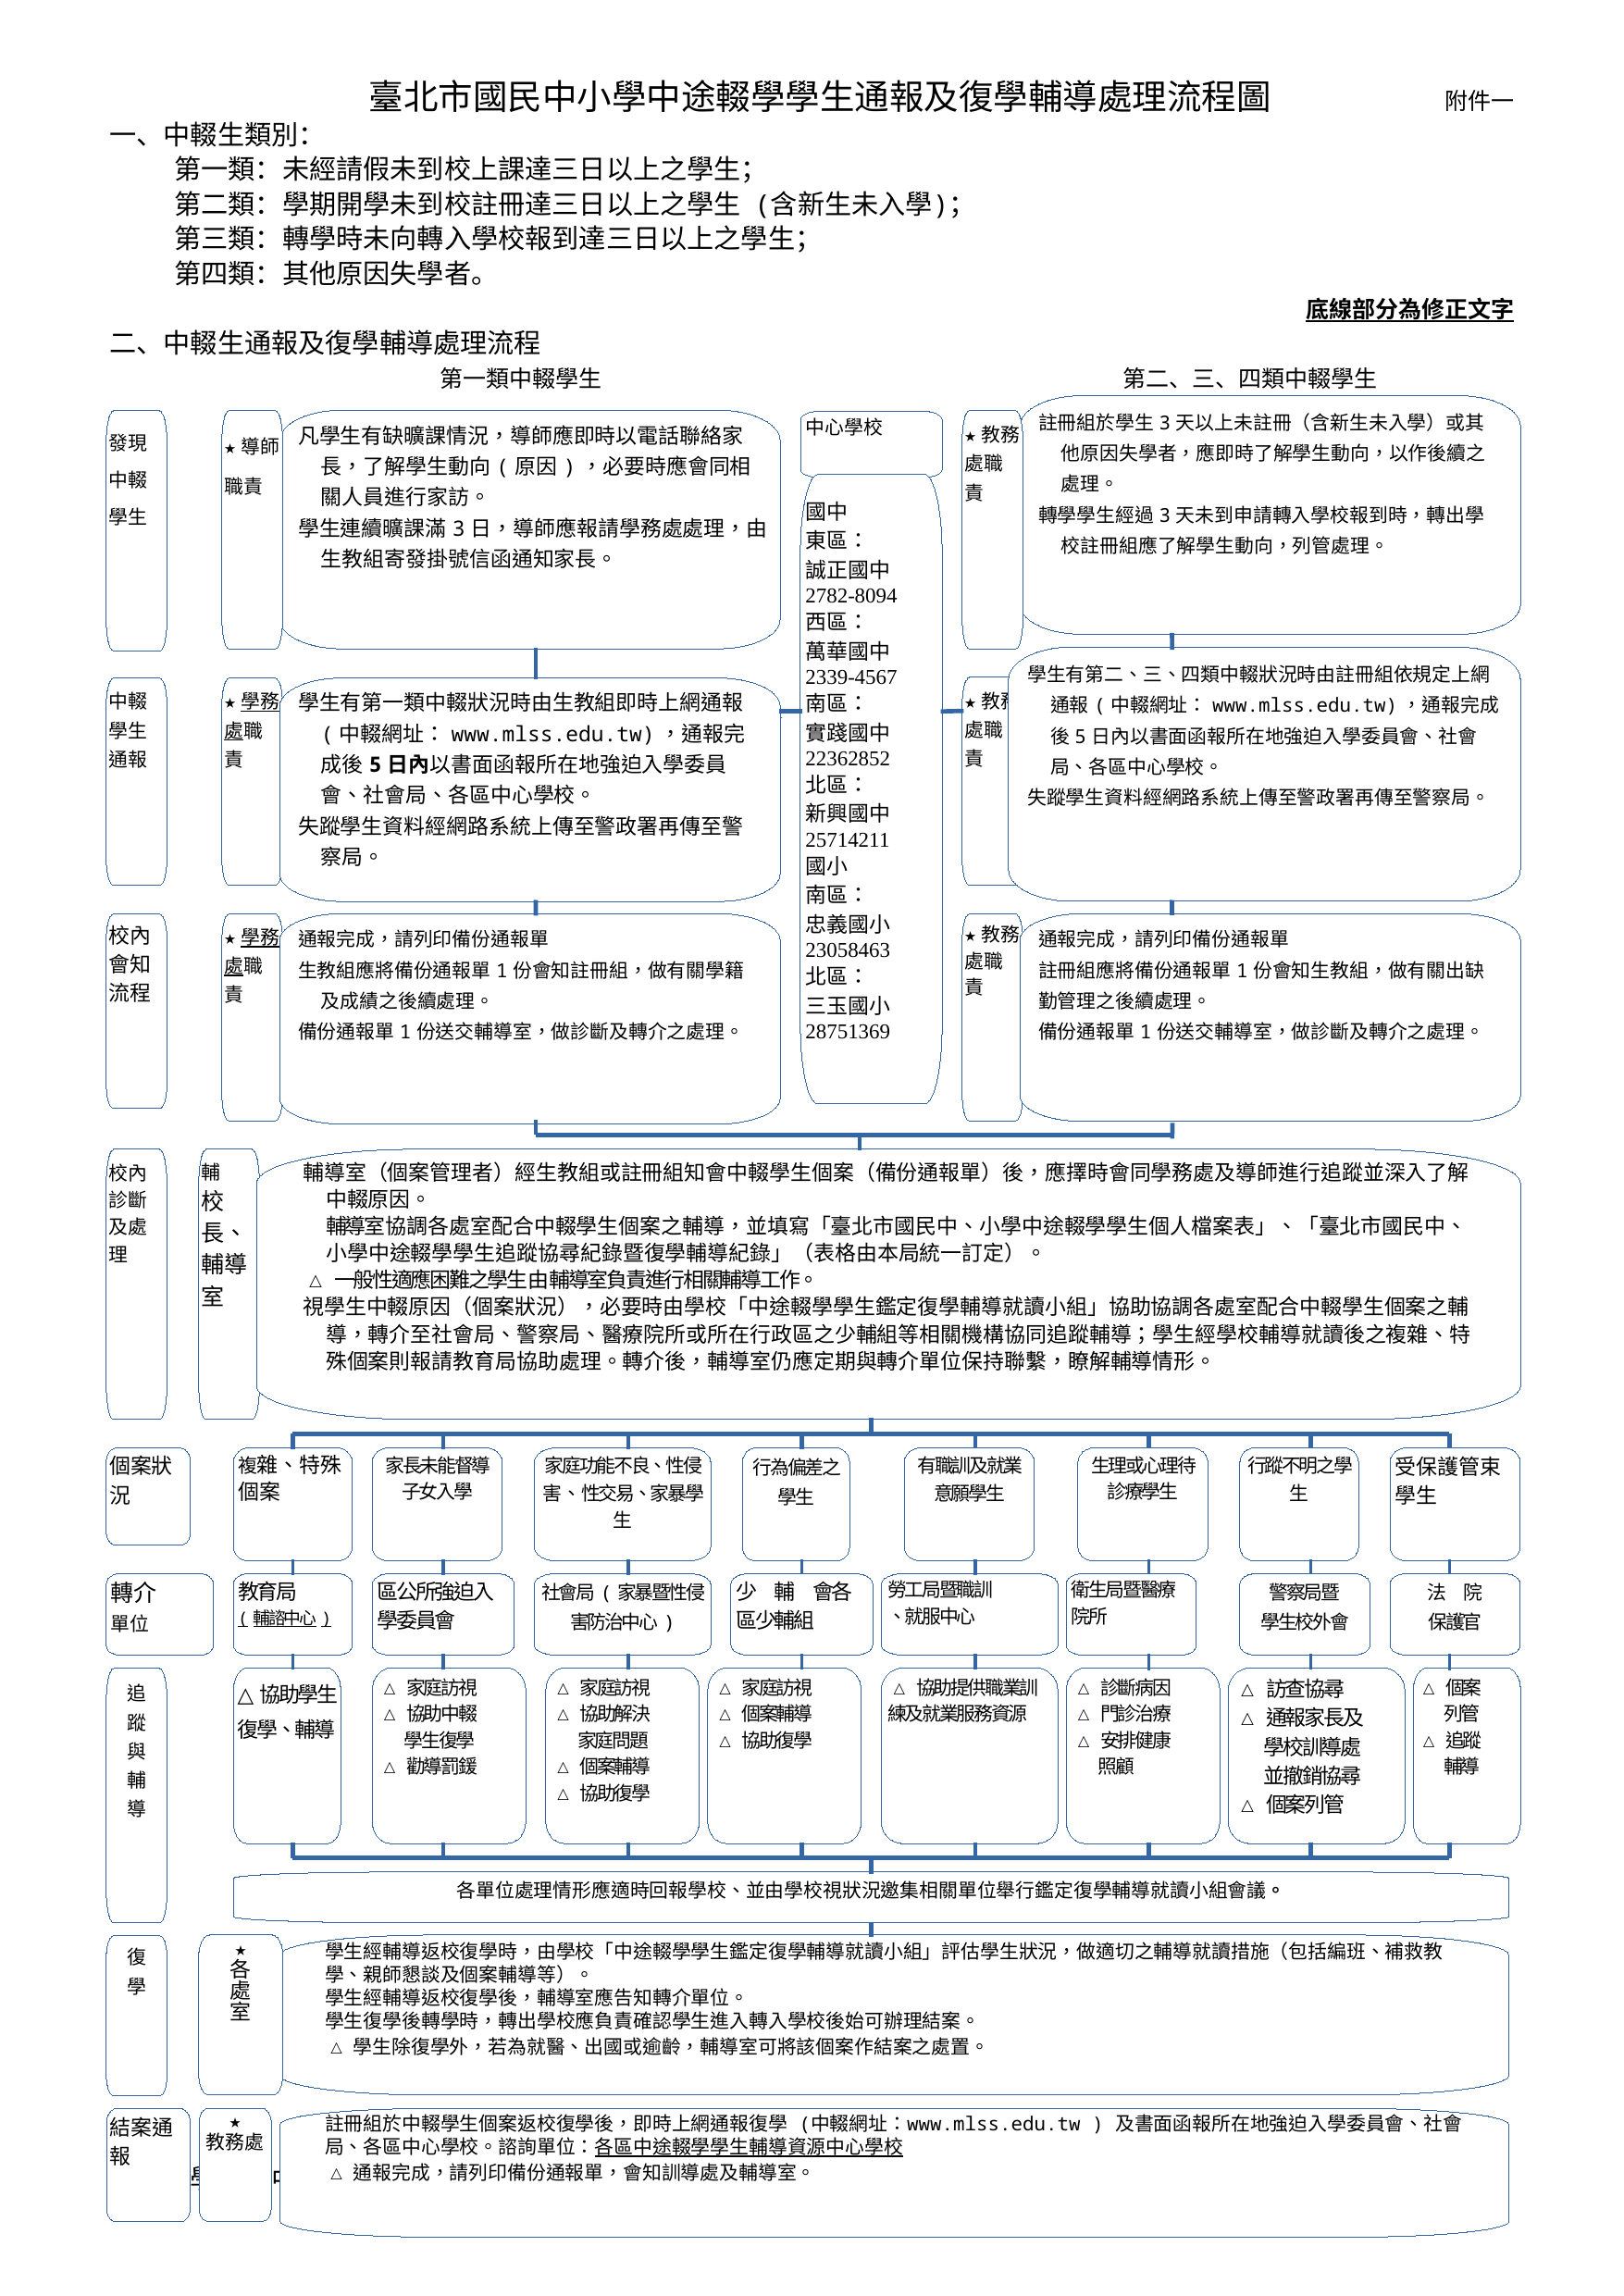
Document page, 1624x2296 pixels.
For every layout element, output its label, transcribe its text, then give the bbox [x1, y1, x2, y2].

text 第二類：學期開學未到校註冊達三日以上之學生 (含新生未入學)； [109, 186, 1514, 221]
text 二、中輟生通報及復學輔導處理流程 [109, 325, 1514, 360]
text 底線部分為修正文字 [109, 291, 1514, 325]
text 臺北市國民中小學中途輟學學生通報及復學輔導處理流程圖 附件一 [109, 82, 1514, 117]
text 第四類：其他原因失學者。 [109, 255, 1514, 291]
text （一）學校對中輟生通報追蹤作業流程 [191, 2158, 199, 2197]
text 一、中輟生類別： [109, 117, 1514, 152]
text 第一類中輟學生 第二、三、四類中輟學生 [433, 360, 1514, 394]
text 第一類：未經請假未到校上課達三日以上之學生； [109, 152, 1514, 186]
text 第三類：轉學時未向轉入學校報到達三日以上之學生； [109, 221, 1514, 255]
